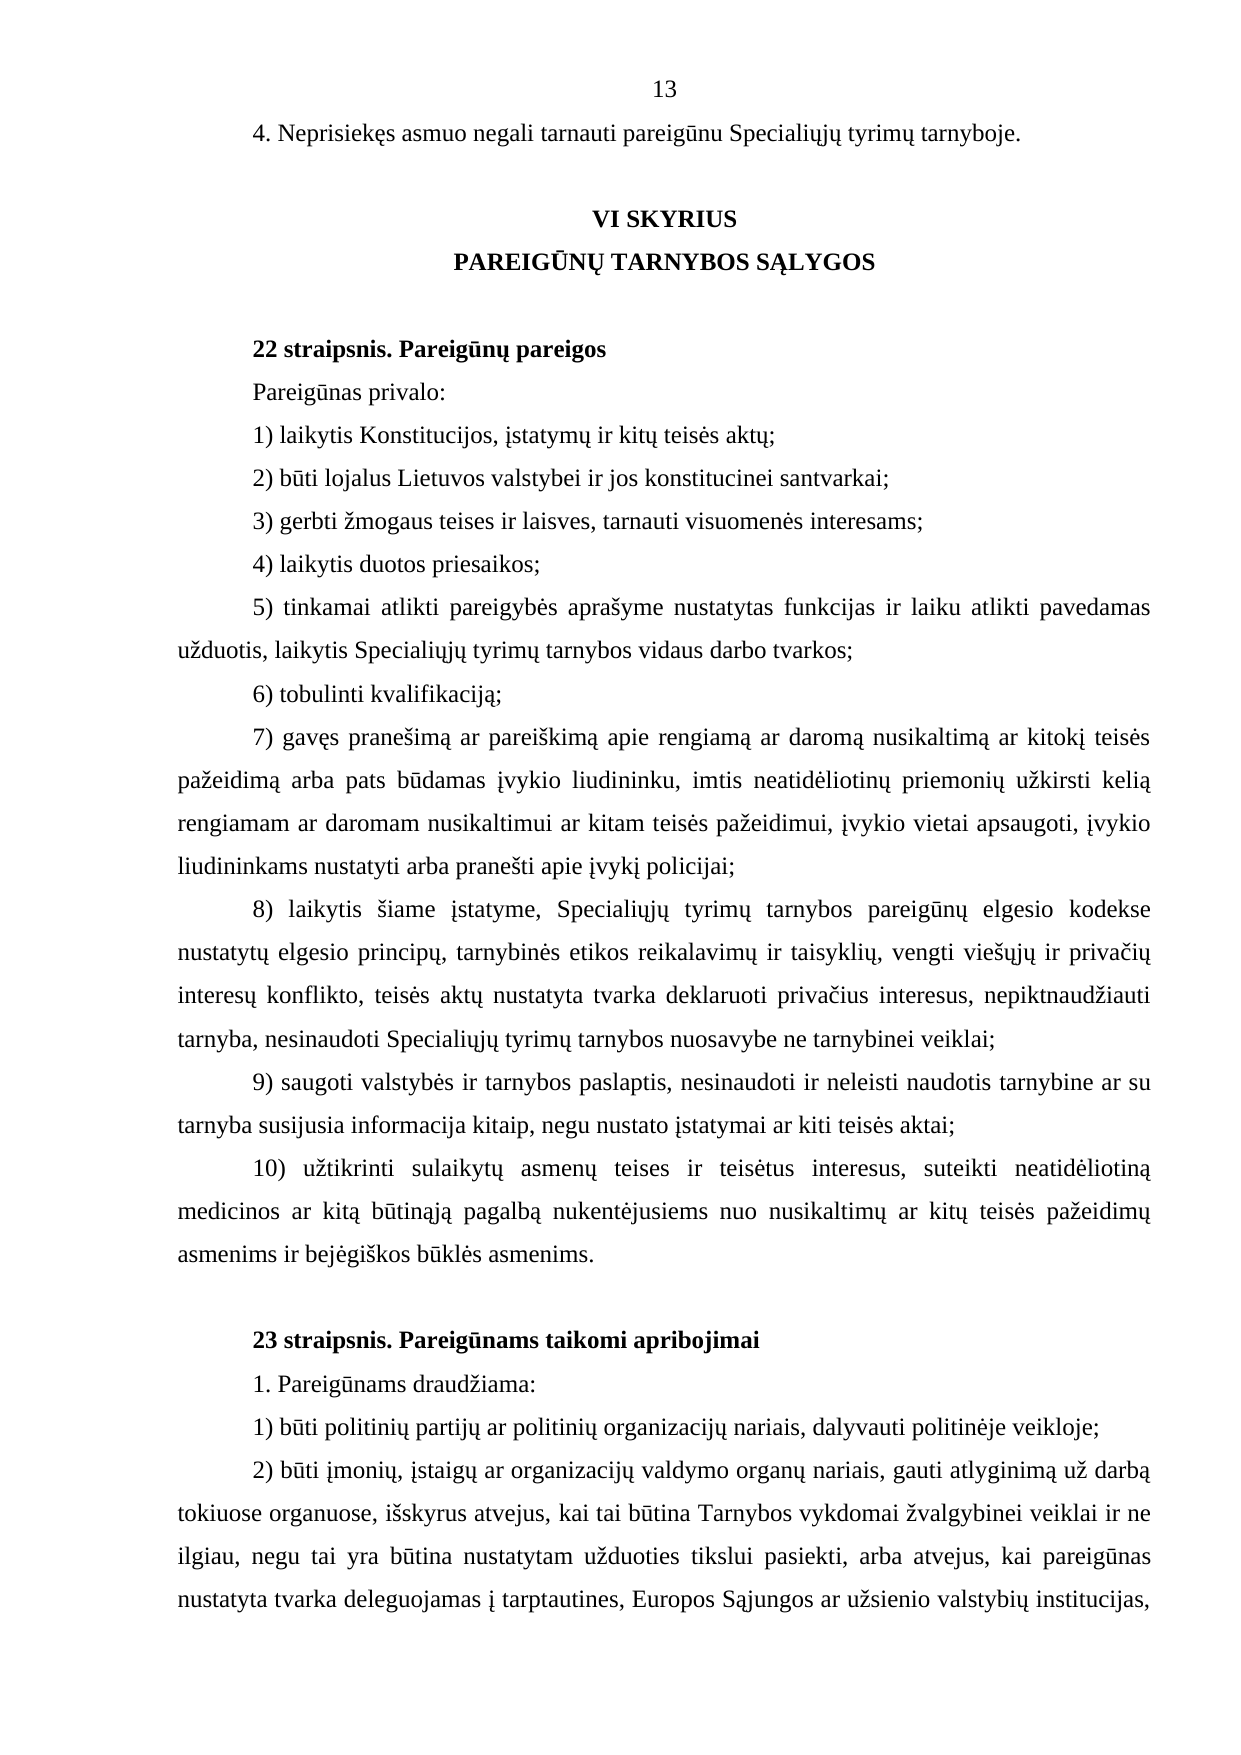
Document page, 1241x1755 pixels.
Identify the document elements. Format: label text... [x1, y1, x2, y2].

text 5) tinkamai atlikti pareigybės aprašyme nustatytas funkcijas ir laiku atlikti pavedamas užduotis, laikytis Specialiųjų tyrimų tarnybos vidaus darbo tvarkos; [177, 592, 1152, 664]
text 2) būti lojalus Lietuvos valstybei ir jos konstitucinei santvarkai; [177, 463, 1152, 492]
text 7) gavęs pranešimą ar pareiškimą apie rengiamą ar daromą nusikaltimą ar kitokį teisės pažeidimą arba pats būdamas įvykio liudininku, imtis neatidėliotinų priemonių užkirsti kelią rengiamam ar daromam nusikaltimui ar kitam teisės pažeidimui, įvykio vietai apsaugoti, įvykio liudininkams nustatyti arba pranešti apie įvykį policijai; [177, 722, 1152, 880]
text 4. Neprisiekęs asmuo negali tarnauti pareigūnu Specialiųjų tyrimų tarnyboje. [177, 118, 1152, 147]
text 23 straipsnis. Pareigūnams taikomi apribojimai [177, 1326, 1152, 1354]
text 2) būti įmonių, įstaigų ar organizacijų valdymo organų nariais, gauti atlyginimą už darbą tokiuose organuose, išskyrus atvejus, kai tai būtina Tarnybos vykdomai žvalgybinei veiklai ir ne ilgiau, negu tai yra būtina nustatytam užduoties tikslui pasiekti, arba atvejus, kai pareigūnas nustatyta tvarka deleguojamas į tarptautines, Europos Sąjungos ar užsienio valstybių institucijas, [177, 1455, 1152, 1613]
text PAREIGŪNŲ TARNYBOS SĄLYGOS [177, 247, 1152, 276]
text 1) laikytis Konstitucijos, įstatymų ir kitų teisės aktų; [177, 420, 1152, 449]
text Pareigūnas privalo: [177, 377, 1152, 406]
text 10) užtikrinti sulaikytų asmenų teises ir teisėtus interesus, suteikti neatidėliotiną medicinos ar kitą būtinąją pagalbą nukentėjusiems nuo nusikaltimų ar kitų teisės pažeidimų asmenims ir bejėgiškos būklės asmenims. [177, 1153, 1152, 1268]
text VI SKYRIUS [177, 204, 1152, 233]
text 8) laikytis šiame įstatyme, Specialiųjų tyrimų tarnybos pareigūnų elgesio kodekse nustatytų elgesio principų, tarnybinės etikos reikalavimų ir taisyklių, vengti viešųjų ir privačių interesų konflikto, teisės aktų nustatyta tvarka deklaruoti privačius interesus, nepiktnaudžiauti tarnyba, nesinaudoti Specialiųjų tyrimų tarnybos nuosavybe ne tarnybinei veiklai; [177, 894, 1152, 1052]
text 6) tobulinti kvalifikaciją; [177, 679, 1152, 707]
text 1) būti politinių partijų ar politinių organizacijų nariais, dalyvauti politinėje veikloje; [177, 1412, 1152, 1441]
text 1. Pareigūnams draudžiama: [177, 1369, 1152, 1397]
text 3) gerbti žmogaus teises ir laisves, tarnauti visuomenės interesams; [177, 506, 1152, 535]
text 9) saugoti valstybės ir tarnybos paslaptis, nesinaudoti ir neleisti naudotis tarnybine ar su tarnyba susijusia informacija kitaip, negu nustato įstatymai ar kiti teisės aktai; [177, 1067, 1152, 1139]
text 22 straipsnis. Pareigūnų pareigos [177, 334, 1152, 362]
text 4) laikytis duotos priesaikos; [177, 549, 1152, 578]
